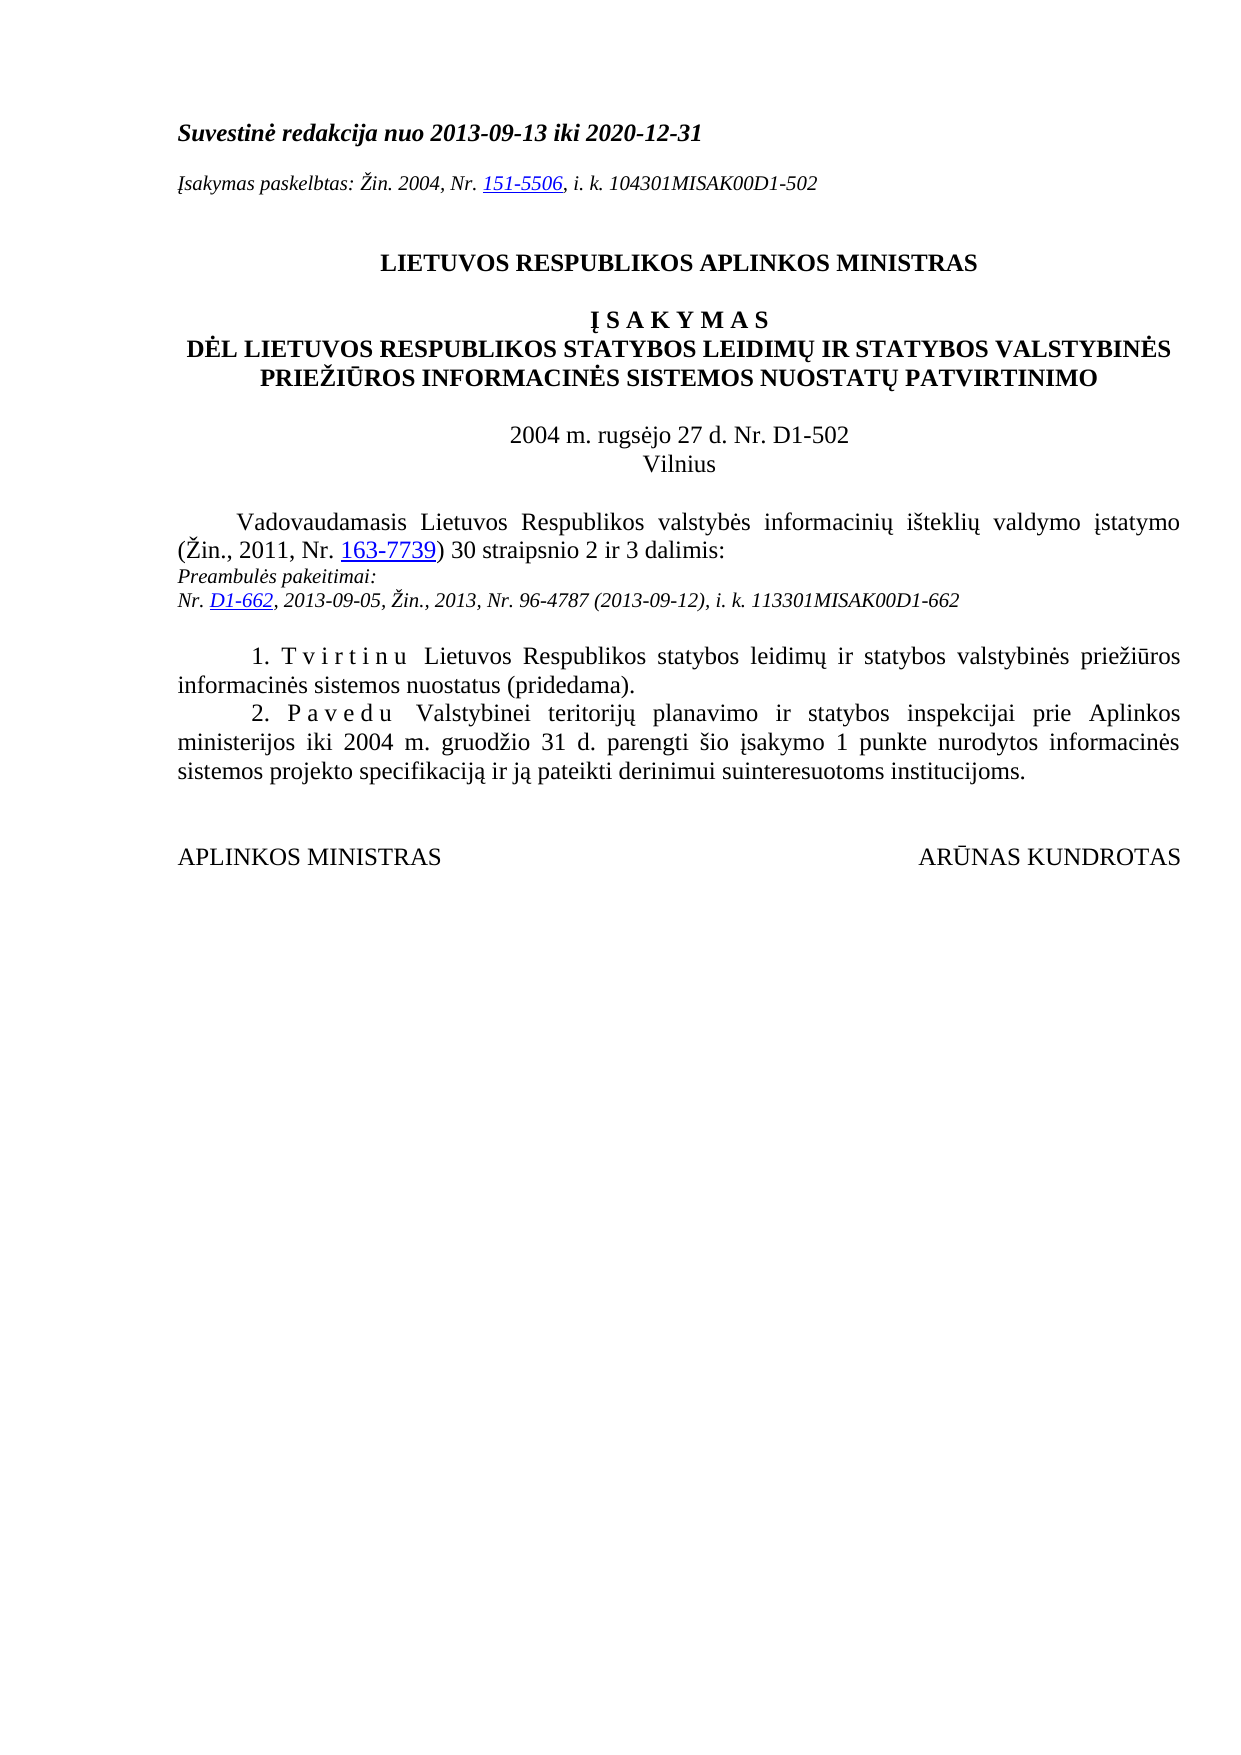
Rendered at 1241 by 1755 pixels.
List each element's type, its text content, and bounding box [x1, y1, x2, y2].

text 2004 m. rugsėjo 27 d. Nr. D1-502 [177, 420, 1181, 449]
text Į S A K Y M A S [177, 305, 1181, 334]
text Suvestinė redakcija nuo 2013-09-13 iki 2020-12-31 [177, 118, 1181, 147]
text DĖL LIETUVOS RESPUBLIKOS STATYBOS LEIDIMŲ IR STATYBOS VALSTYBINĖS PRIEŽIŪROS INFORMACINĖS SISTEMOS NUOSTATŲ PATVIRTINIMO [177, 334, 1181, 392]
text Vilnius [177, 449, 1181, 478]
text LIETUVOS RESPUBLIKOS APLINKOS MINISTRAS [177, 248, 1181, 277]
text Nr. D1-662, 2013-09-05, Žin., 2013, Nr. 96-4787 (2013-09-12), i. k. 113301MISAK00D1-662 [177, 588, 1181, 612]
text 1. Tvirtinu Lietuvos Respublikos statybos leidimų ir statybos valstybinės priežiūros informacinės sistemos nuostatus (pridedama). [177, 641, 1181, 698]
text APLINKOS MINISTRAS ARŪNAS KUNDROTAS [177, 842, 1181, 871]
text Preambulės pakeitimai: [177, 564, 1181, 588]
text 2. Pavedu Valstybinei teritorijų planavimo ir statybos inspekcijai prie Aplinkos ministerijos iki 2004 m. gruodžio 31 d. parengti šio įsakymo 1 punkte nurodytos informacinės sistemos projekto specifikaciją ir ją pateikti derinimui suinteresuotoms institucijoms. [177, 698, 1181, 785]
text Įsakymas paskelbtas: Žin. 2004, Nr. 151-5506, i. k. 104301MISAK00D1-502 [177, 171, 1181, 195]
text Vadovaudamasis Lietuvos Respublikos valstybės informacinių išteklių valdymo įstatymo (Žin., 2011, Nr. 163-7739) 30 straipsnio 2 ir 3 dalimis: [177, 507, 1181, 564]
